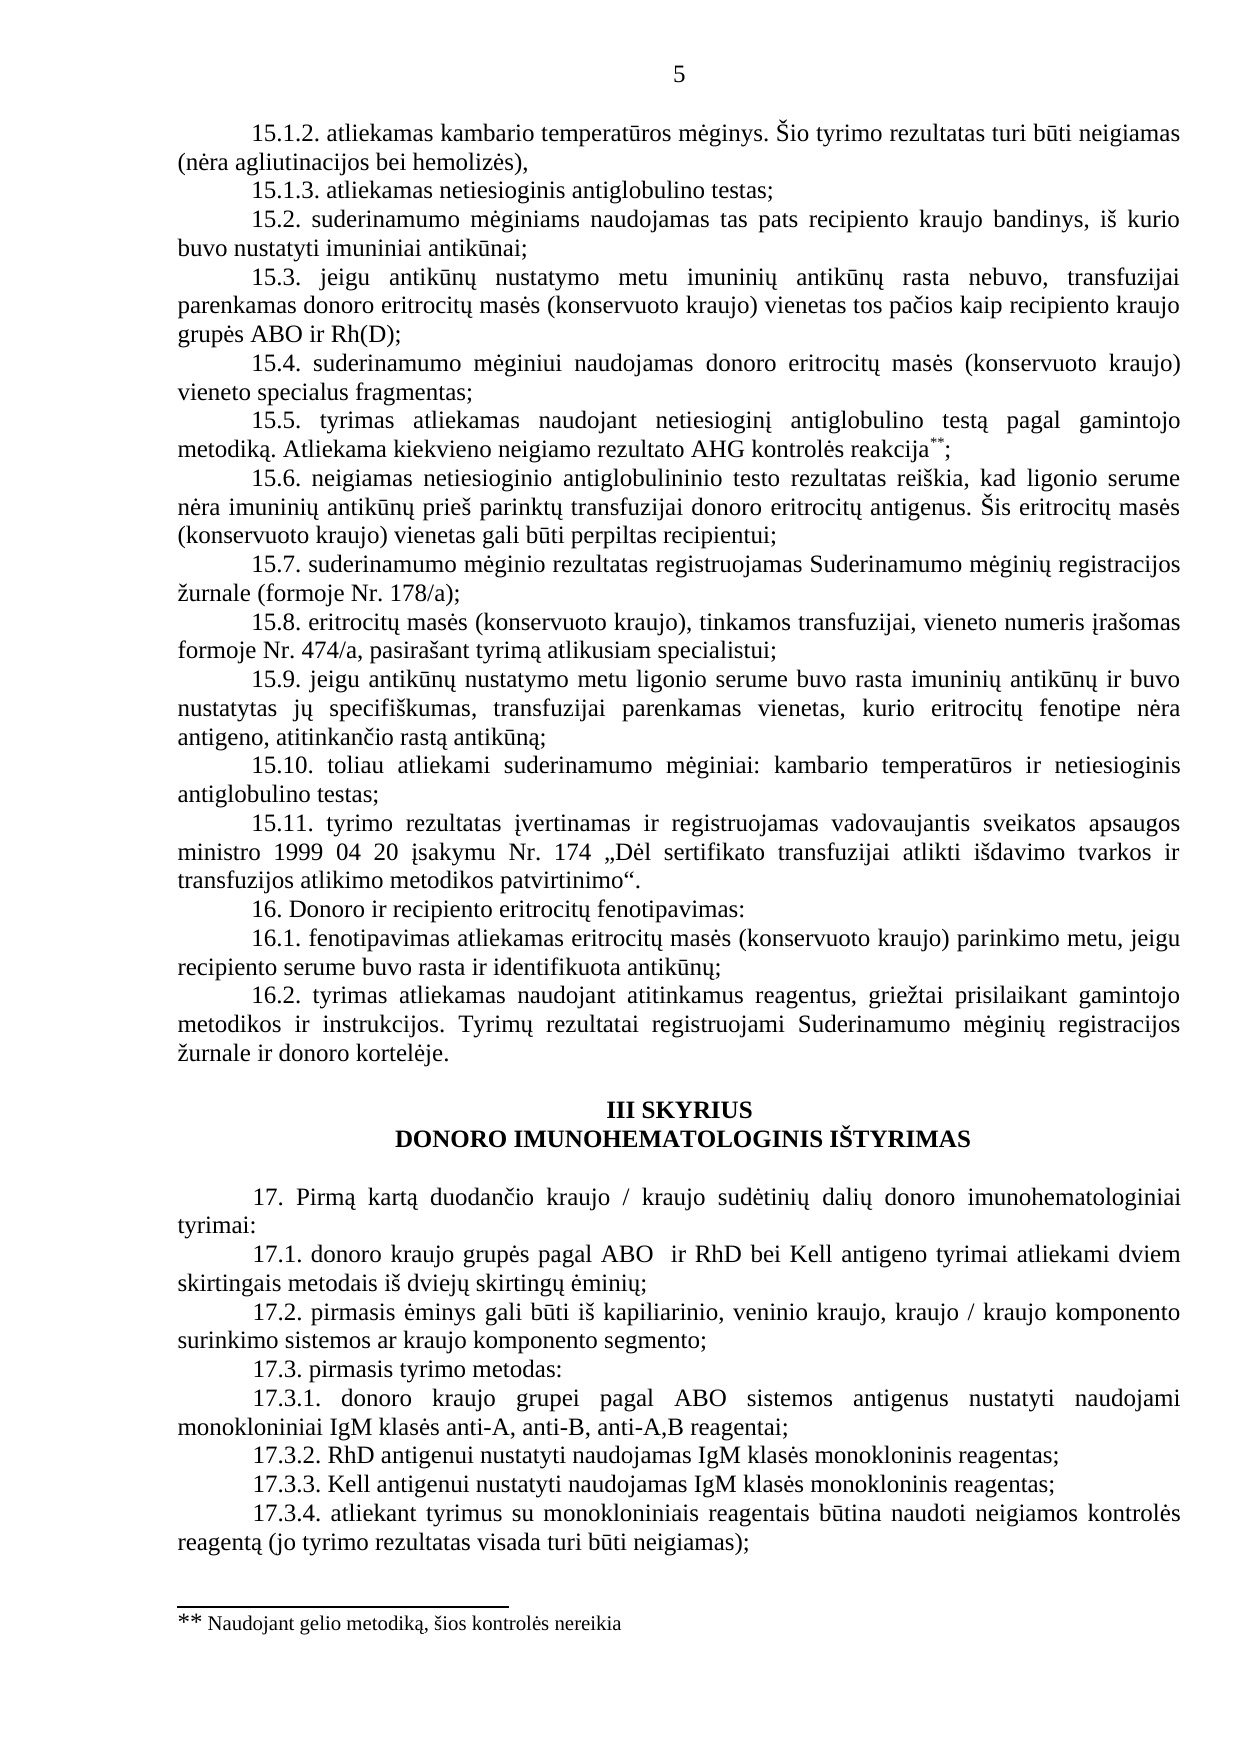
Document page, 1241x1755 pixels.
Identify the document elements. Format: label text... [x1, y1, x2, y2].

text 16. Donoro ir recipiento eritrocitų fenotipavimas: [177, 894, 1181, 923]
text 15.2. suderinamumo mėginiams naudojamas tas pats recipiento kraujo bandinys, iš kurio buvo nustatyti imuniniai antikūnai; [177, 204, 1181, 262]
text 17.1. donoro kraujo grupės pagal ABO ir RhD bei Kell antigeno tyrimai atliekami dviem skirtingais metodais iš dviejų skirtingų ėminių; [177, 1239, 1181, 1297]
text 15.1.3. atliekamas netiesioginis antiglobulino testas; [177, 176, 1181, 204]
text 15.3. jeigu antikūnų nustatymo metu imuninių antikūnų rasta nebuvo, transfuzijai parenkamas donoro eritrocitų masės (konservuoto kraujo) vienetas tos pačios kaip recipiento kraujo grupės ABO ir Rh(D); [177, 262, 1181, 348]
text 17.3.1. donoro kraujo grupei pagal ABO sistemos antigenus nustatyti naudojami monokloniniai IgM klasės anti-A, anti-B, anti-A,B reagentai; [177, 1383, 1181, 1441]
text 17.3.2. RhD antigenui nustatyti naudojamas IgM klasės monokloninis reagentas; [177, 1441, 1181, 1469]
text 15.6. neigiamas netiesioginio antiglobulininio testo rezultatas reiškia, kad ligonio serume nėra imuninių antikūnų prieš parinktų transfuzijai donoro eritrocitų antigenus. Šis eritrocitų masės (konservuoto kraujo) vienetas gali būti perpiltas recipientui; [177, 463, 1181, 549]
text 15.10. toliau atliekami suderinamumo mėginiai: kambario temperatūros ir netiesioginis antiglobulino testas; [177, 751, 1181, 808]
text 16.1. fenotipavimas atliekamas eritrocitų masės (konservuoto kraujo) parinkimo metu, jeigu recipiento serume buvo rasta ir identifikuota antikūnų; [177, 923, 1181, 981]
text DONORO IMUNOHEMATOLOGINIS IŠTYRIMAS [177, 1124, 1181, 1153]
text 15.4. suderinamumo mėginiui naudojamas donoro eritrocitų masės (konservuoto kraujo) vieneto specialus fragmentas; [177, 348, 1181, 406]
text 15.1.2. atliekamas kambario temperatūros mėginys. Šio tyrimo rezultatas turi būti neigiamas (nėra agliutinacijos bei hemolizės), [177, 118, 1181, 176]
text 15.7. suderinamumo mėginio rezultatas registruojamas Suderinamumo mėginių registracijos žurnale (formoje Nr. 178/a); [177, 549, 1181, 607]
text 15.8. eritrocitų masės (konservuoto kraujo), tinkamos transfuzijai, vieneto numeris įrašomas formoje Nr. 474/a, pasirašant tyrimą atlikusiam specialistui; [177, 607, 1181, 664]
text 15.11. tyrimo rezultatas įvertinamas ir registruojamas vadovaujantis sveikatos apsaugos ministro 1999 04 20 įsakymu Nr. 174 „Dėl sertifikato transfuzijai atlikti išdavimo tvarkos ir transfuzijos atlikimo metodikos patvirtinimo“. [177, 808, 1181, 894]
text 17.3.4. atliekant tyrimus su monokloniniais reagentais būtina naudoti neigiamos kontrolės reagentą (jo tyrimo rezultatas visada turi būti neigiamas); [177, 1498, 1181, 1556]
text 16.2. tyrimas atliekamas naudojant atitinkamus reagentus, griežtai prisilaikant gamintojo metodikos ir instrukcijos. Tyrimų rezultatai registruojami Suderinamumo mėginių registracijos žurnale ir donoro kortelėje. [177, 981, 1181, 1067]
text 17.3. pirmasis tyrimo metodas: [177, 1354, 1181, 1383]
text 17.3.3. Kell antigenui nustatyti naudojamas IgM klasės monokloninis reagentas; [177, 1469, 1181, 1498]
text 17. Pirmą kartą duodančio kraujo / kraujo sudėtinių dalių donoro imunohematologiniai tyrimai: [177, 1182, 1181, 1239]
text 17.2. pirmasis ėminys gali būti iš kapiliarinio, veninio kraujo, kraujo / kraujo komponento surinkimo sistemos ar kraujo komponento segmento; [177, 1297, 1181, 1354]
text III SKYRIUS [177, 1096, 1181, 1124]
text 15.9. jeigu antikūnų nustatymo metu ligonio serume buvo rasta imuninių antikūnų ir buvo nustatytas jų specifiškumas, transfuzijai parenkamas vienetas, kurio eritrocitų fenotipe nėra antigeno, atitinkančio rastą antikūną; [177, 664, 1181, 751]
text Naudojant gelio metodiką, šios kontrolės nereikia [177, 1607, 1181, 1636]
text 15.5. tyrimas atliekamas naudojant netiesioginį antiglobulino testą pagal gamintojo metodiką. Atliekama kiekvieno neigiamo rezultato AHG kontrolės reakcija; [177, 406, 1181, 463]
